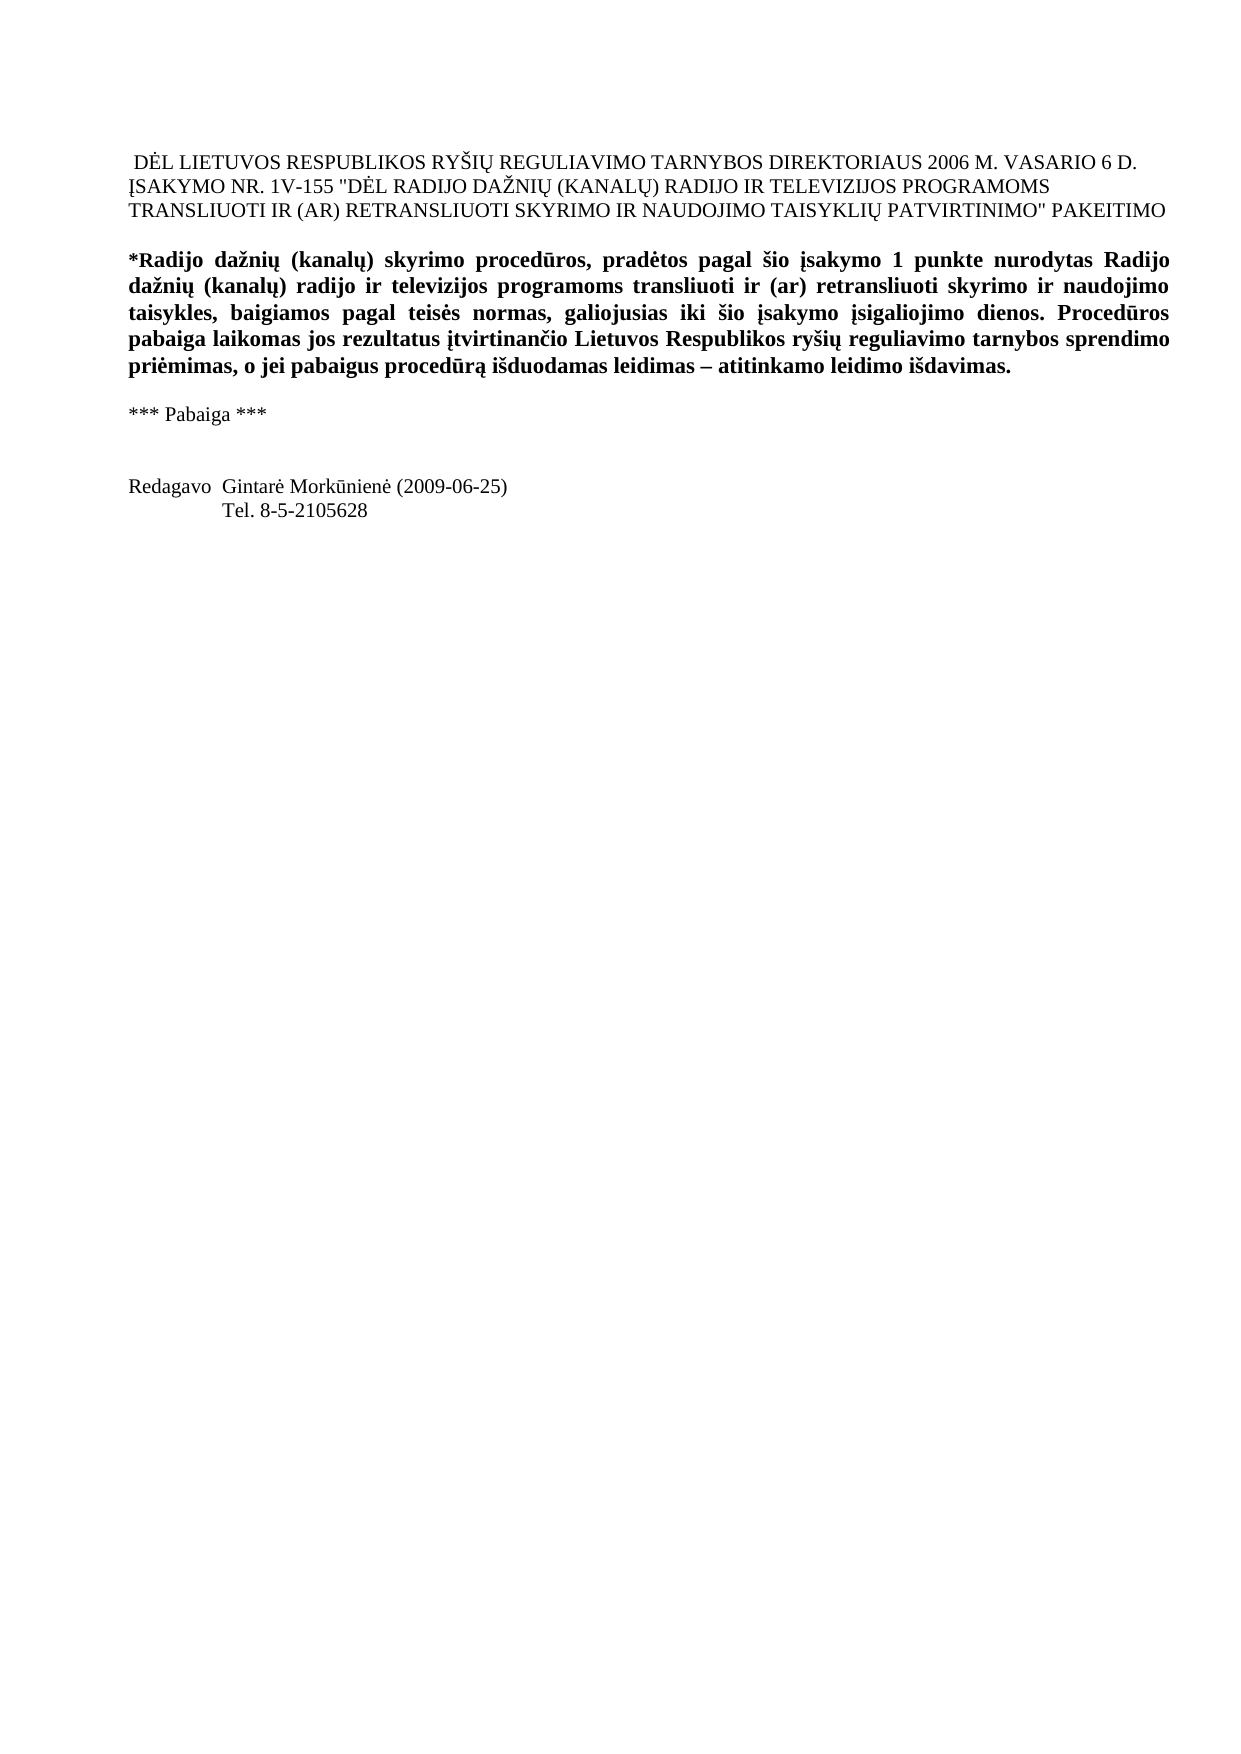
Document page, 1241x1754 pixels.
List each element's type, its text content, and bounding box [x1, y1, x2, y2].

text *Radijo dažnių (kanalų) skyrimo procedūros, pradėtos pagal šio įsakymo 1 punkte nurodytas Radijo dažnių (kanalų) radijo ir televizijos programoms transliuoti ir (ar) retransliuoti skyrimo ir naudojimo taisykles, baigiamos pagal teisės normas, galiojusias iki šio įsakymo įsigaliojimo dienos. Procedūros pabaiga laikomas jos rezultatus įtvirtinančio Lietuvos Respublikos ryšių reguliavimo tarnybos sprendimo priėmimas, o jei pabaigus procedūrą išduodamas leidimas – atitinkamo leidimo išdavimas. [128, 246, 1171, 378]
text *** Pabaiga *** [128, 402, 1171, 426]
text Redagavo Gintarė Morkūnienė (2009-06-25) [128, 474, 1171, 498]
text Tel. 8-5-2105628 [128, 498, 1171, 522]
text DĖL LIETUVOS RESPUBLIKOS RYŠIŲ REGULIAVIMO TARNYBOS DIREKTORIAUS 2006 M. VASARIO 6 D. ĮSAKYMO NR. 1V-155 "DĖL RADIJO DAŽNIŲ (KANALŲ) RADIJO IR TELEVIZIJOS PROGRAMOMS TRANSLIUOTI IR (AR) RETRANSLIUOTI SKYRIMO IR NAUDOJIMO TAISYKLIŲ PATVIRTINIMO" PAKEITIMO [128, 150, 1171, 222]
